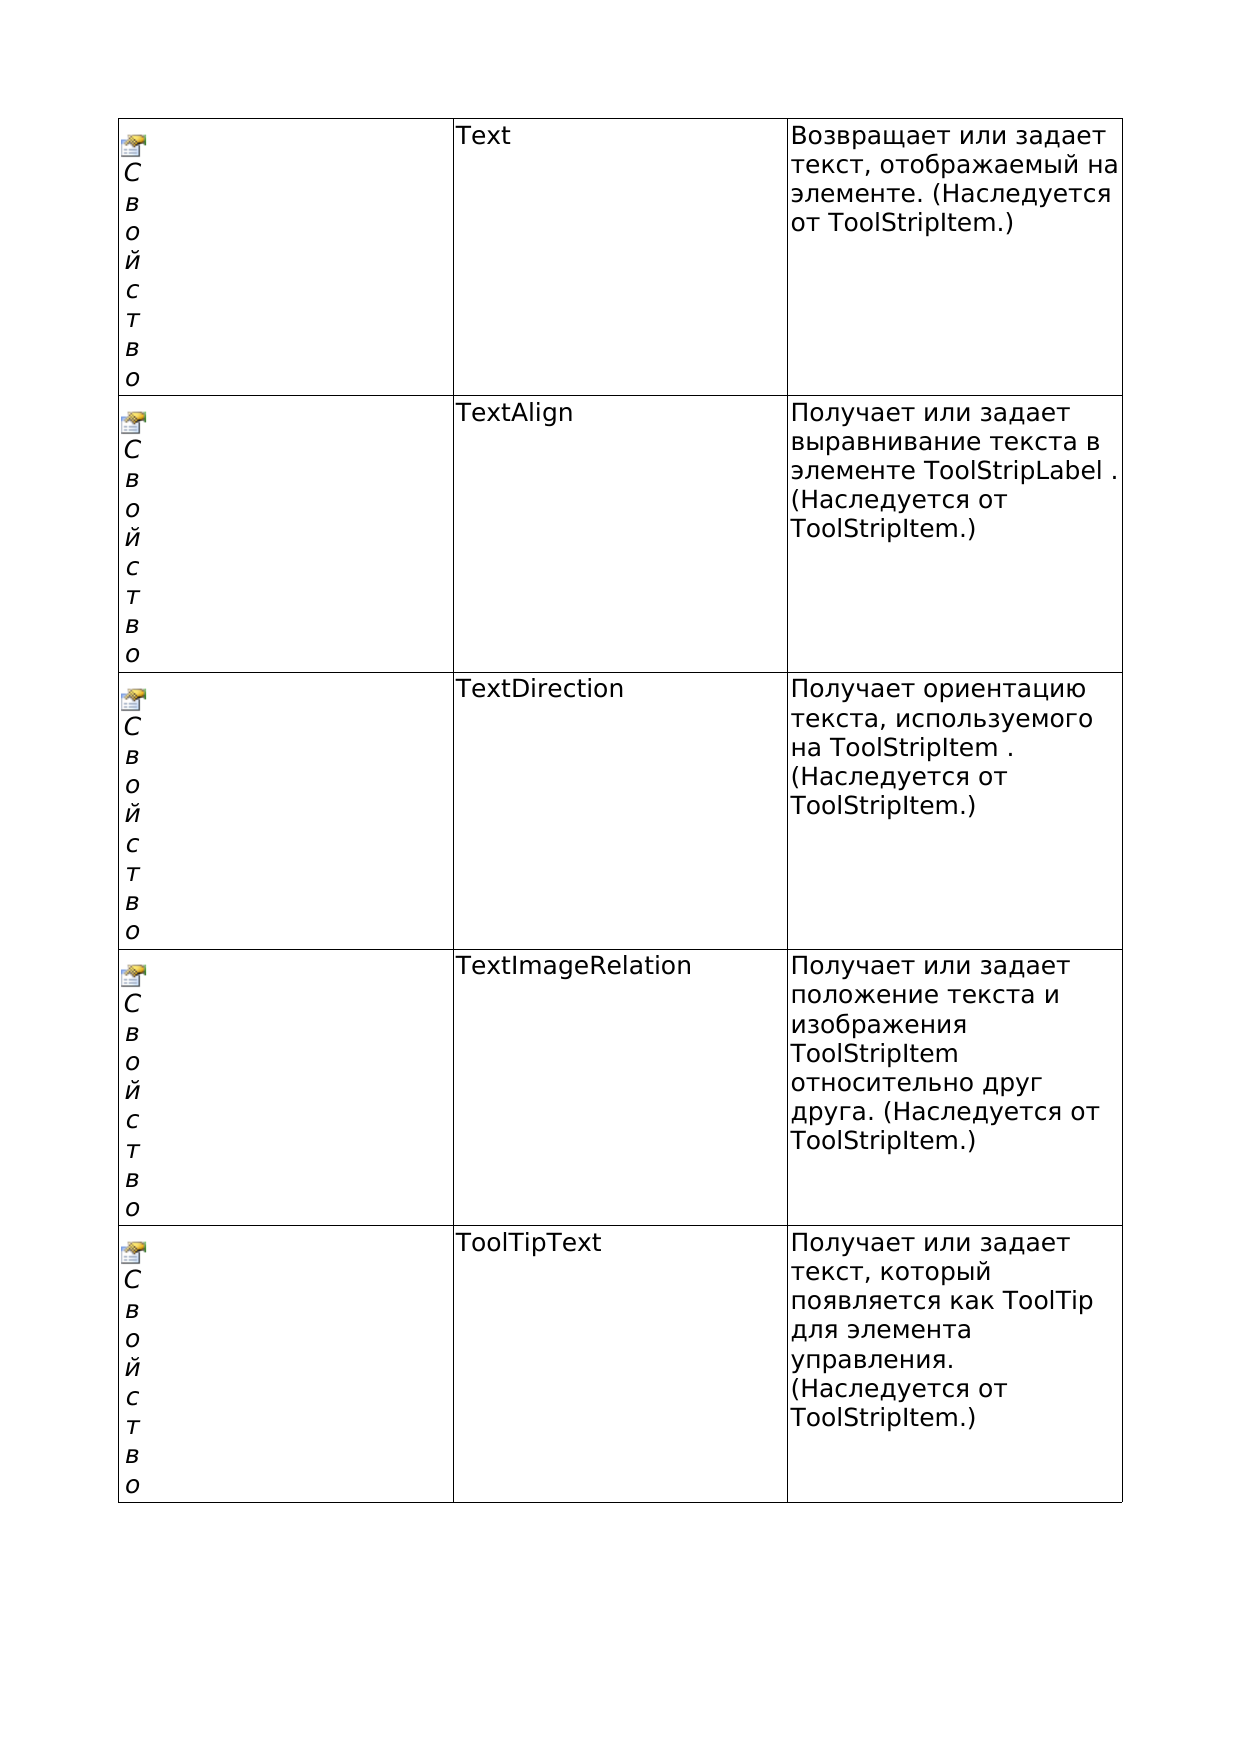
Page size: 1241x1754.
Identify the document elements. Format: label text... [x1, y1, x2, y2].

table_cell Возвращает или задает текст, отображаемый на элементе. (Наследуется от ToolStripItem.) [788, 119, 1122, 395]
table_cell Text [454, 119, 787, 395]
table_cell [119, 673, 453, 948]
table_cell Получает или задает текст, который появляется как ToolTip для элемента управления. (Наследуется от ToolStripItem.) [788, 1226, 1122, 1502]
picture [121, 133, 147, 159]
table_cell Получает или задает выравнивание текста в элементе ToolStripLabel . (Наследуется от ToolStripItem.) [788, 396, 1122, 672]
table_cell [119, 950, 453, 1225]
table_cell TextDirection [454, 673, 787, 948]
picture [121, 410, 147, 436]
table_cell Получает или задает положение текста и изображения ToolStripItem относительно друг друга. (Наследуется от ToolStripItem.) [788, 950, 1122, 1225]
table_cell TextAlign [454, 396, 787, 672]
picture [121, 963, 147, 989]
table_cell ToolTipText [454, 1226, 787, 1502]
picture [121, 687, 147, 713]
table_cell Получает ориентацию текста, используемого на ToolStripItem . (Наследуется от ToolStripItem.) [788, 673, 1122, 948]
table_cell [119, 1226, 453, 1502]
table_cell [119, 119, 453, 395]
table_cell TextImageRelation [454, 950, 787, 1225]
picture [121, 1240, 147, 1266]
table_cell [119, 396, 453, 672]
